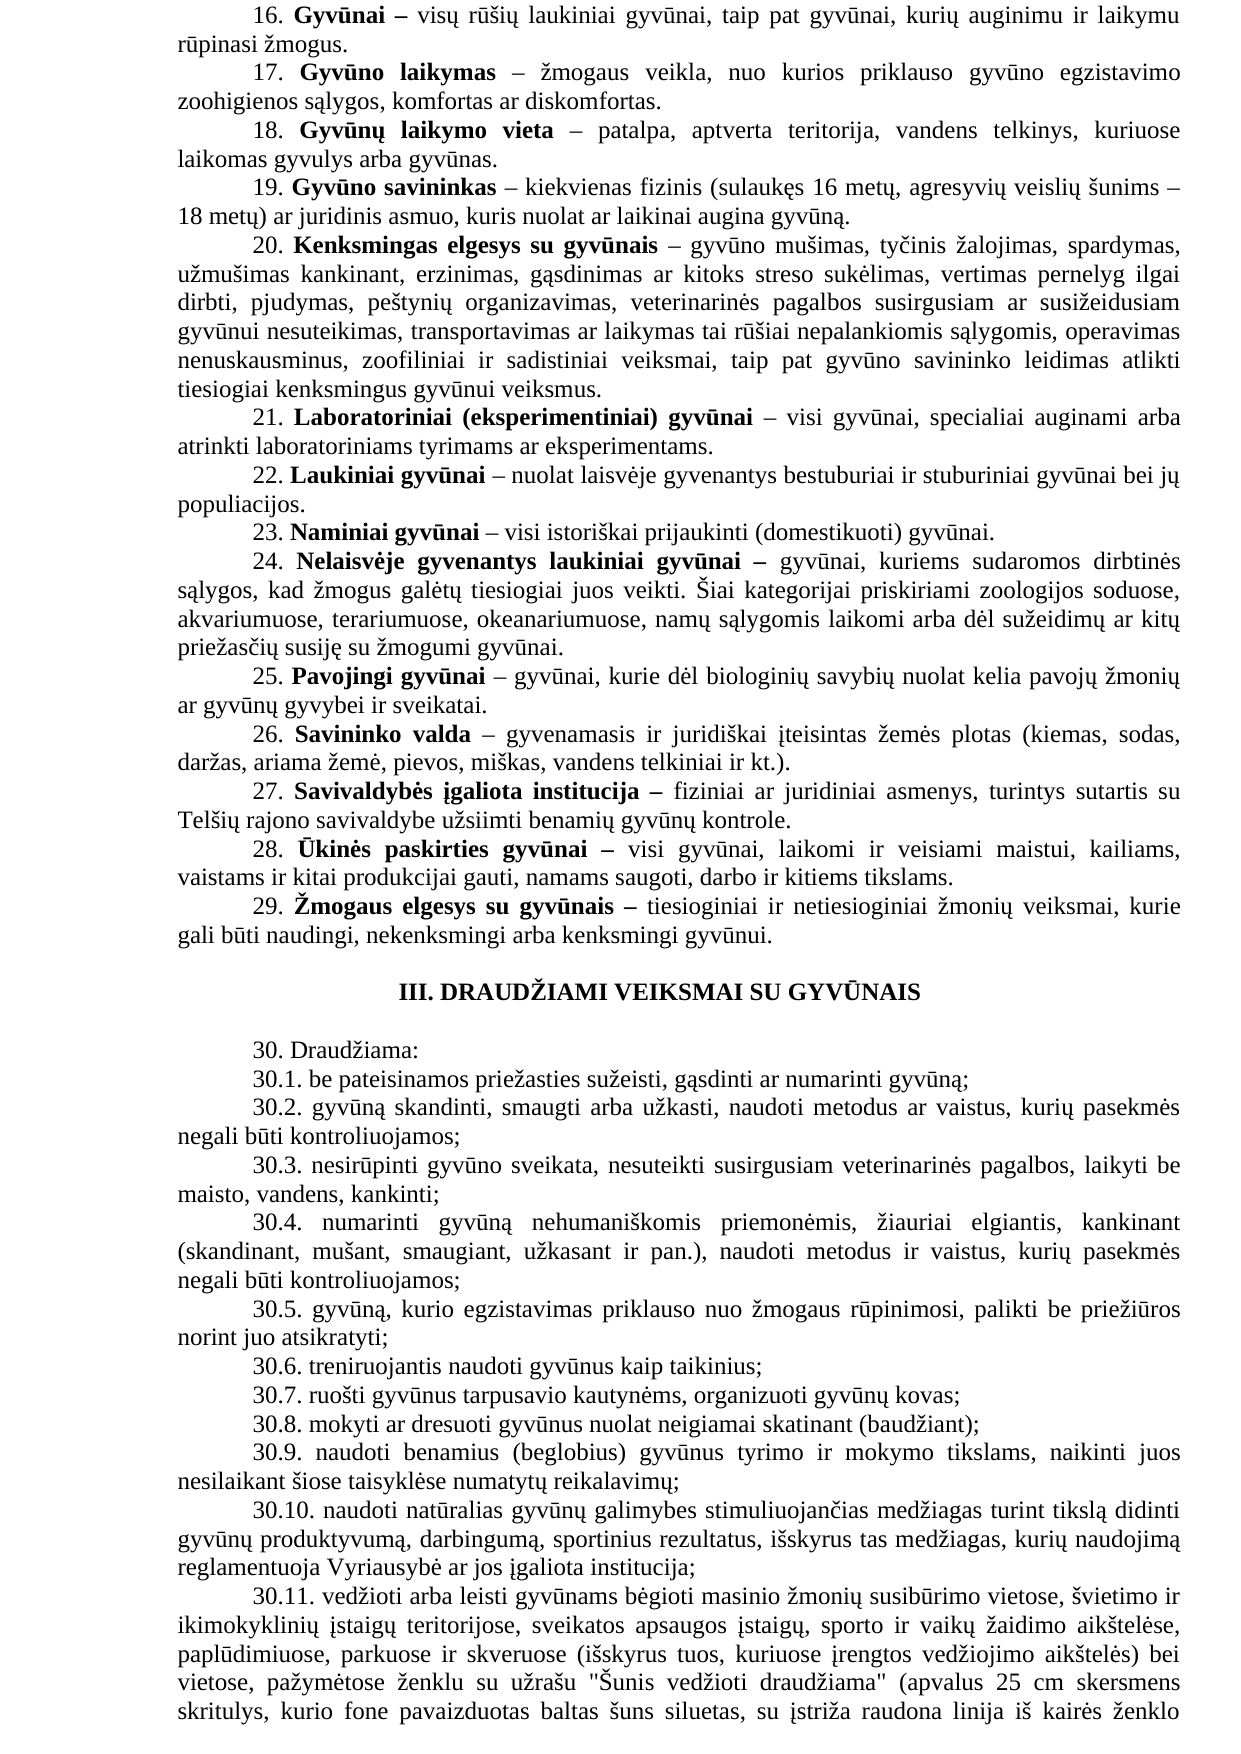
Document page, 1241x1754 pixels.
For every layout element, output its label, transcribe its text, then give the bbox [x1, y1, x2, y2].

text 30.4. numarinti gyvūną nehumaniškomis priemonėmis, žiauriai elgiantis, kankinant (skandinant, mušant, smaugiant, užkasant ir pan.), naudoti metodus ir vaistus, kurių pasekmės negali būti kontroliuojamos; [177, 1207, 1181, 1294]
text 28. Ūkinės paskirties gyvūnai – visi gyvūnai, laikomi ir veisiami maistui, kailiams, vaistams ir kitai produkcijai gauti, namams saugoti, darbo ir kitiems tikslams. [177, 834, 1181, 891]
text 18. Gyvūnų laikymo vieta – patalpa, aptverta teritorija, vandens telkinys, kuriuose laikomas gyvulys arba gyvūnas. [177, 115, 1181, 172]
text 16. Gyvūnai – visų rūšių laukiniai gyvūnai, taip pat gyvūnai, kurių auginimu ir laikymu rūpinasi žmogus. [177, 0, 1181, 57]
text 26. Savininko valda – gyvenamasis ir juridiškai įteisintas žemės plotas (kiemas, sodas, daržas, ariama žemė, pievos, miškas, vandens telkiniai ir kt.). [177, 719, 1181, 776]
text 30.2. gyvūną skandinti, smaugti arba užkasti, naudoti metodus ar vaistus, kurių pasekmės negali būti kontroliuojamos; [177, 1092, 1181, 1150]
text 30.9. naudoti benamius (beglobius) gyvūnus tyrimo ir mokymo tikslams, naikinti juos nesilaikant šiose taisyklėse numatytų reikalavimų; [177, 1437, 1181, 1495]
text 30.11. vedžioti arba leisti gyvūnams bėgioti masinio žmonių susibūrimo vietose, švietimo ir ikimokyklinių įstaigų teritorijose, sveikatos apsaugos įstaigų, sporto ir vaikų žaidimo aikštelėse, paplūdimiuose, parkuose ir skveruose (išskyrus tuos, kuriuose įrengtos vedžiojimo aikštelės) bei vietose, pažymėtose ženklu su užrašu "Šunis vedžioti draudžiama" (apvalus 25 cm skersmens skritulys, kurio fone pavaizduotas baltas šuns siluetas, su įstriža raudona linija iš kairės ženklo [177, 1581, 1181, 1725]
text 30.7. ruošti gyvūnus tarpusavio kautynėms, organizuoti gyvūnų kovas; [177, 1380, 1181, 1409]
text 27. Savivaldybės įgaliota institucija – fiziniai ar juridiniai asmenys, turintys sutartis su Telšių rajono savivaldybe užsiimti benamių gyvūnų kontrole. [177, 776, 1181, 834]
text 17. Gyvūno laikymas – žmogaus veikla, nuo kurios priklauso gyvūno egzistavimo zoohigienos sąlygos, komfortas ar diskomfortas. [177, 57, 1181, 115]
text 30.10. naudoti natūralias gyvūnų galimybes stimuliuojančias medžiagas turint tikslą didinti gyvūnų produktyvumą, darbingumą, sportinius rezultatus, išskyrus tas medžiagas, kurių naudojimą reglamentuoja Vyriausybė ar jos įgaliota institucija; [177, 1495, 1181, 1581]
text 30.5. gyvūną, kurio egzistavimas priklauso nuo žmogaus rūpinimosi, palikti be priežiūros norint juo atsikratyti; [177, 1294, 1181, 1351]
text 20. Kenksmingas elgesys su gyvūnais – gyvūno mušimas, tyčinis žalojimas, spardymas, užmušimas kankinant, erzinimas, gąsdinimas ar kitoks streso sukėlimas, vertimas pernelyg ilgai dirbti, pjudymas, peštynių organizavimas, veterinarinės pagalbos susirgusiam ar susižeidusiam gyvūnui nesuteikimas, transportavimas ar laikymas tai rūšiai nepalankiomis sąlygomis, operavimas nenuskausminus, zoofiliniai ir sadistiniai veiksmai, taip pat gyvūno savininko leidimas atlikti tiesiogiai kenksmingus gyvūnui veiksmus. [177, 230, 1181, 402]
text 30.8. mokyti ar dresuoti gyvūnus nuolat neigiamai skatinant (baudžiant); [177, 1409, 1181, 1437]
text 30.3. nesirūpinti gyvūno sveikata, nesuteikti susirgusiam veterinarinės pagalbos, laikyti be maisto, vandens, kankinti; [177, 1150, 1181, 1207]
text 25. Pavojingi gyvūnai – gyvūnai, kurie dėl biologinių savybių nuolat kelia pavojų žmonių ar gyvūnų gyvybei ir sveikatai. [177, 661, 1181, 719]
text 23. Naminiai gyvūnai – visi istoriškai prijaukinti (domestikuoti) gyvūnai. [177, 517, 1181, 546]
text 24. Nelaisvėje gyvenantys laukiniai gyvūnai – gyvūnai, kuriems sudaromos dirbtinės sąlygos, kad žmogus galėtų tiesiogiai juos veikti. Šiai kategorijai priskiriami zoologijos soduose, akvariumuose, terariumuose, okeanariumuose, namų sąlygomis laikomi arba dėl sužeidimų ar kitų priežasčių susiję su žmogumi gyvūnai. [177, 546, 1181, 661]
text 30.1. be pateisinamos priežasties sužeisti, gąsdinti ar numarinti gyvūną; [177, 1064, 1181, 1092]
text III. DRAUDŽIAMI VEIKSMAI SU GYVŪNAIS [177, 977, 1142, 1006]
text 21. Laboratoriniai (eksperimentiniai) gyvūnai – visi gyvūnai, specialiai auginami arba atrinkti laboratoriniams tyrimams ar eksperimentams. [177, 402, 1181, 460]
text 29. Žmogaus elgesys su gyvūnais – tiesioginiai ir netiesioginiai žmonių veiksmai, kurie gali būti naudingi, nekenksmingi arba kenksmingi gyvūnui. [177, 891, 1181, 949]
text 30.6. treniruojantis naudoti gyvūnus kaip taikinius; [177, 1351, 1181, 1380]
text 22. Laukiniai gyvūnai – nuolat laisvėje gyvenantys bestuburiai ir stuburiniai gyvūnai bei jų populiacijos. [177, 460, 1181, 517]
text 30. Draudžiama: [177, 1035, 1181, 1064]
text 19. Gyvūno savininkas – kiekvienas fizinis (sulaukęs 16 metų, agresyvių veislių šunims – 18 metų) ar juridinis asmuo, kuris nuolat ar laikinai augina gyvūną. [177, 172, 1181, 230]
